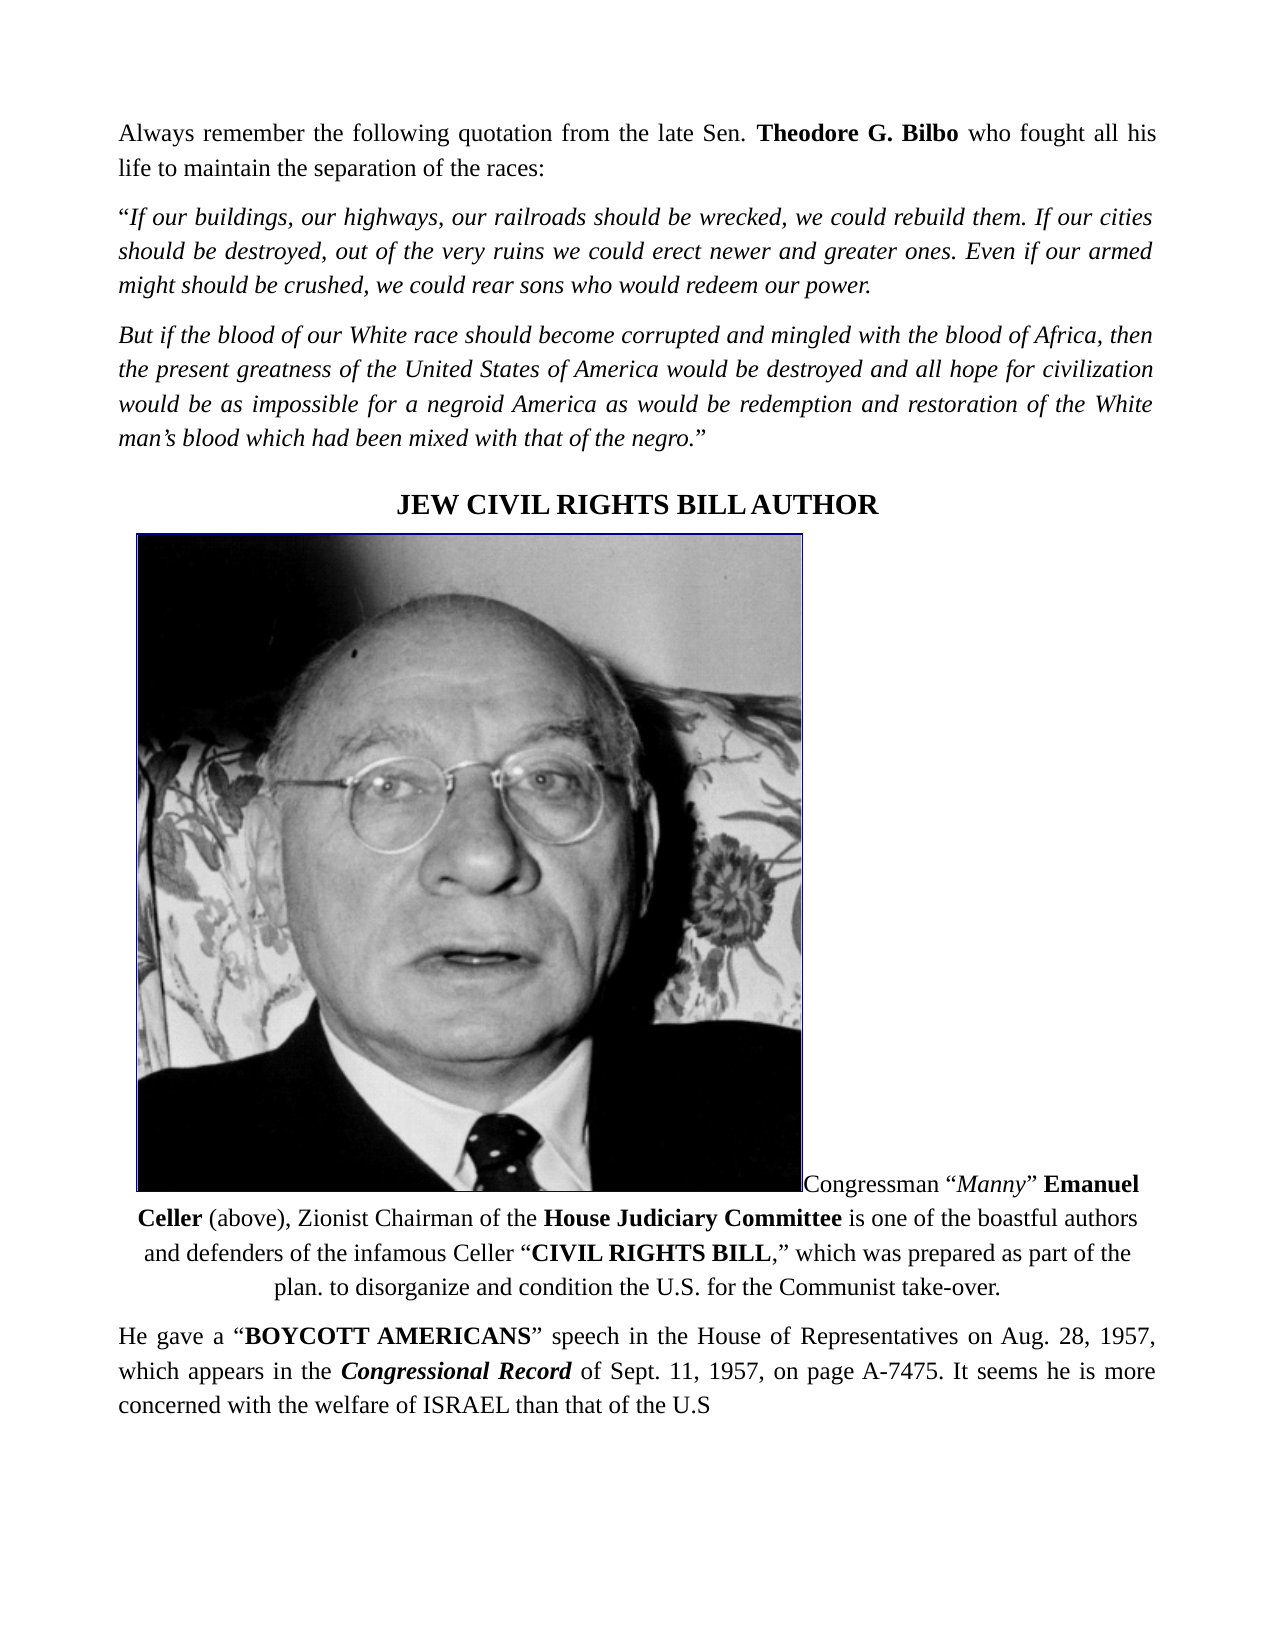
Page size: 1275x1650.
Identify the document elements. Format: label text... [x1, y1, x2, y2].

text “If our buildings, our highways, our railroads should be wrecked, we could rebuild them. If our cities should be destroyed, out of the very ruins we could erect newer and greater ones. Even if our armed might should be crushed, we could rear sons who would redeem our power. [118, 202, 1157, 299]
picture [137, 535, 802, 1191]
text But if the blood of our White race should become corrupted and mingled with the blood of Africa, then the present greatness of the United States of America would be destroyed and all hope for civilization would be as impossible for a negroid America as would be redemption and restoration of the White man’s blood which had been mixed with that of the negro.” [118, 320, 1157, 452]
text Always remember the following quotation from the late Sen. Theodore G. Bilbo who fought all his life to maintain the separation of the races: [118, 118, 1157, 181]
subtitle JEW CIVIL RIGHTS BILL AUTHOR [118, 487, 1157, 520]
text He gave a “BOYCOTT AMERICANS” speech in the House of Representatives on Aug. 28, 1957, which appears in the Congressional Record of Sept. 11, 1957, on page A-7475. It seems he is more concerned with the welfare of ISRAEL than that of the U.S [118, 1321, 1157, 1419]
text Congressman “Manny” Emanuel Celler (above), Zionist Chairman of the House Judiciary Committee is one of the boastful authors and defenders of the infamous Celler “CIVIL RIGHTS BILL,” which was prepared as part of the plan. to disorganize and condition the U.S. for the Communist take-over. [118, 533, 1157, 1301]
